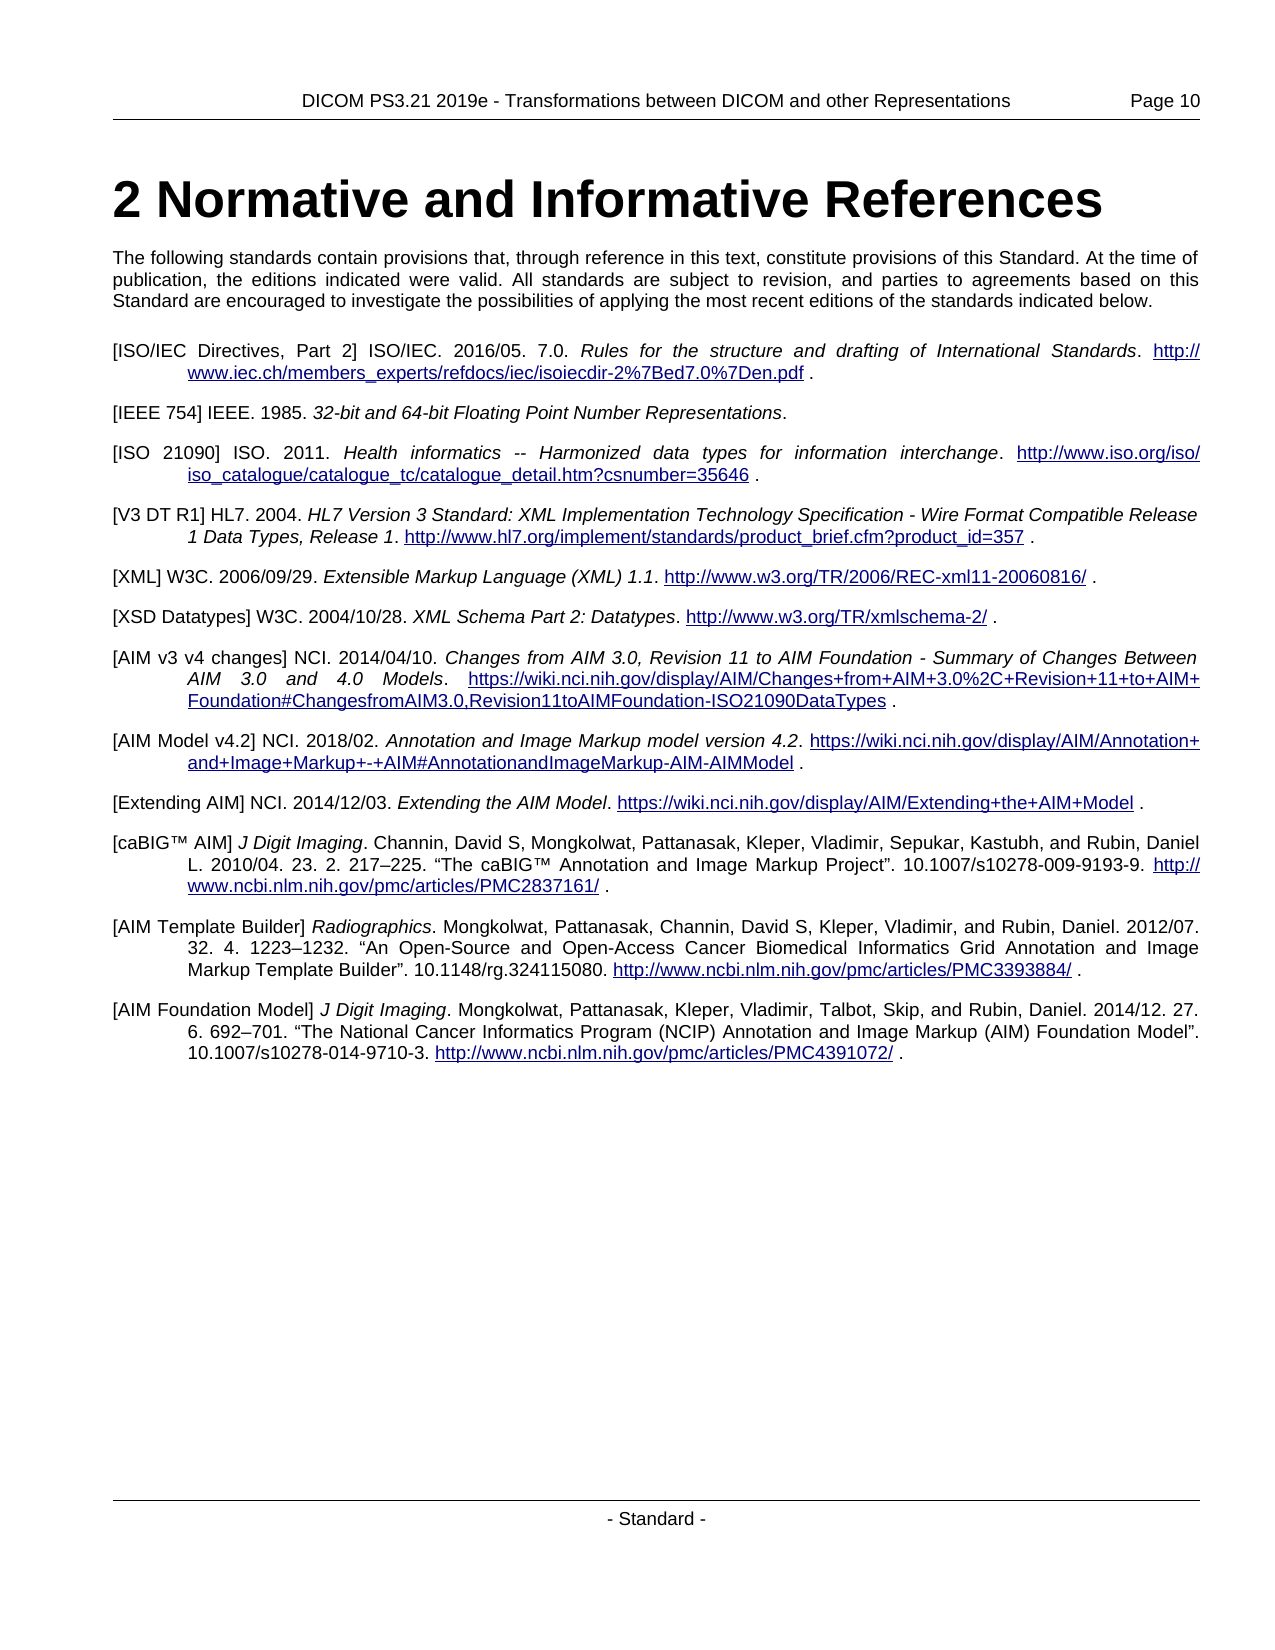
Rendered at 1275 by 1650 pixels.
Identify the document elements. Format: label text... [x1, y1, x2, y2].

text [AIM Template Builder] Radiographics. Mongkolwat, Pattanasak, Channin, David S, Kleper, Vladimir, and Rubin, Daniel. 2012/07. 32. 4. 1223–1232. “An Open-Source and Open-Access Cancer Biomedical Informatics Grid Annotation and Image Markup Template Builder”. 10.1148/rg.324115080. http://​www.ncbi.nlm.nih.gov/​pmc/​articles/​PMC3393884/ . [112, 916, 1200, 980]
text [Extending AIM] NCI. 2014/12/03. Extending the AIM Model. https://​wiki.nci.nih.gov/​display/​AIM/​Extending+the+AIM+Model . [112, 792, 1200, 813]
text [AIM Foundation Model] J Digit Imaging. Mongkolwat, Pattanasak, Kleper, Vladimir, Talbot, Skip, and Rubin, Daniel. 2014/12. 27. 6. 692–701. “The National Cancer Informatics Program (NCIP) Annotation and Image Markup (AIM) Foundation Model”. 10.1007/s10278-014-9710-3. http://​www.ncbi.nlm.nih.gov/​pmc/​articles/​PMC4391072/ . [112, 999, 1200, 1064]
text [XML] W3C. 2006/09/29. Extensible Markup Language (XML) 1.1. http://​www.w3.org/​TR/​2006/​REC-xml11-20060816/ . [112, 566, 1200, 587]
text [AIM v3 v4 changes] NCI. 2014/04/10. Changes from AIM 3.0, Revision 11 to AIM Foundation - Summary of Changes Between AIM 3.0 and 4.0 Models. https://​wiki.nci.nih.gov/​display/​AIM/​Changes+from+AIM+3.0%2C​+Revision+11+to+AIM+​Foundation#​ChangesfromAIM3.0,Revision11toAIMFoundation​-ISO21090DataTypes . [112, 646, 1200, 711]
text [XSD Datatypes] W3C. 2004/10/28. XML Schema Part 2: Datatypes. http://​www.w3.org/​TR/​xmlschema-2/ . [112, 606, 1200, 628]
text [IEEE 754] IEEE. 1985. 32-bit and 64-bit Floating Point Number Representations. [112, 402, 1200, 423]
text 2 Normative and Informative References [112, 169, 1200, 228]
text [AIM Model v4.2] NCI. 2018/02. Annotation and Image Markup model version 4.2. https://​wiki.nci.nih.gov/​display/​AIM/​Annotation+​and+​Image+​Markup​+-+AIM#​Annotationand​ImageMarkup​-AIM-​AIMModel . [112, 730, 1200, 773]
text [ISO/IEC Directives, Part 2] ISO/IEC. 2016/05. 7.0. Rules for the structure and drafting of International Standards. http://​www.iec.ch/​members_experts/​refdocs/​iec/​isoiecdir-2%7Bed7.0%7Den.pdf . [112, 340, 1200, 383]
text [V3 DT R1] HL7. 2004. HL7 Version 3 Standard: XML Implementation Technology Specification - Wire Format Compatible Release 1 Data Types, Release 1. http://​www.hl7.org/​implement/​standards/​product_brief.cfm?​product_id=357 . [112, 504, 1200, 547]
text [caBIG™ AIM] J Digit Imaging. Channin, David S, Mongkolwat, Pattanasak, Kleper, Vladimir, Sepukar, Kastubh, and Rubin, Daniel L. 2010/04. 23. 2. 217–225. “The caBIG™ Annotation and Image Markup Project”. 10.1007/s10278-009-9193-9. http://​www.ncbi.nlm.nih.gov/​pmc/​articles/​PMC2837161/ . [112, 832, 1200, 897]
text [ISO 21090] ISO. 2011. Health informatics -- Harmonized data types for information interchange. http://​www.iso.org/​iso/​iso_catalogue/​catalogue_tc/​catalogue_detail.htm?​csnumber=35646 . [112, 442, 1200, 485]
text The following standards contain provisions that, through reference in this text, constitute provisions of this Standard. At the time of publication, the editions indicated were valid. All standards are subject to revision, and parties to agreements based on this Standard are encouraged to investigate the possibilities of applying the most recent editions of the standards indicated below. [112, 247, 1200, 312]
